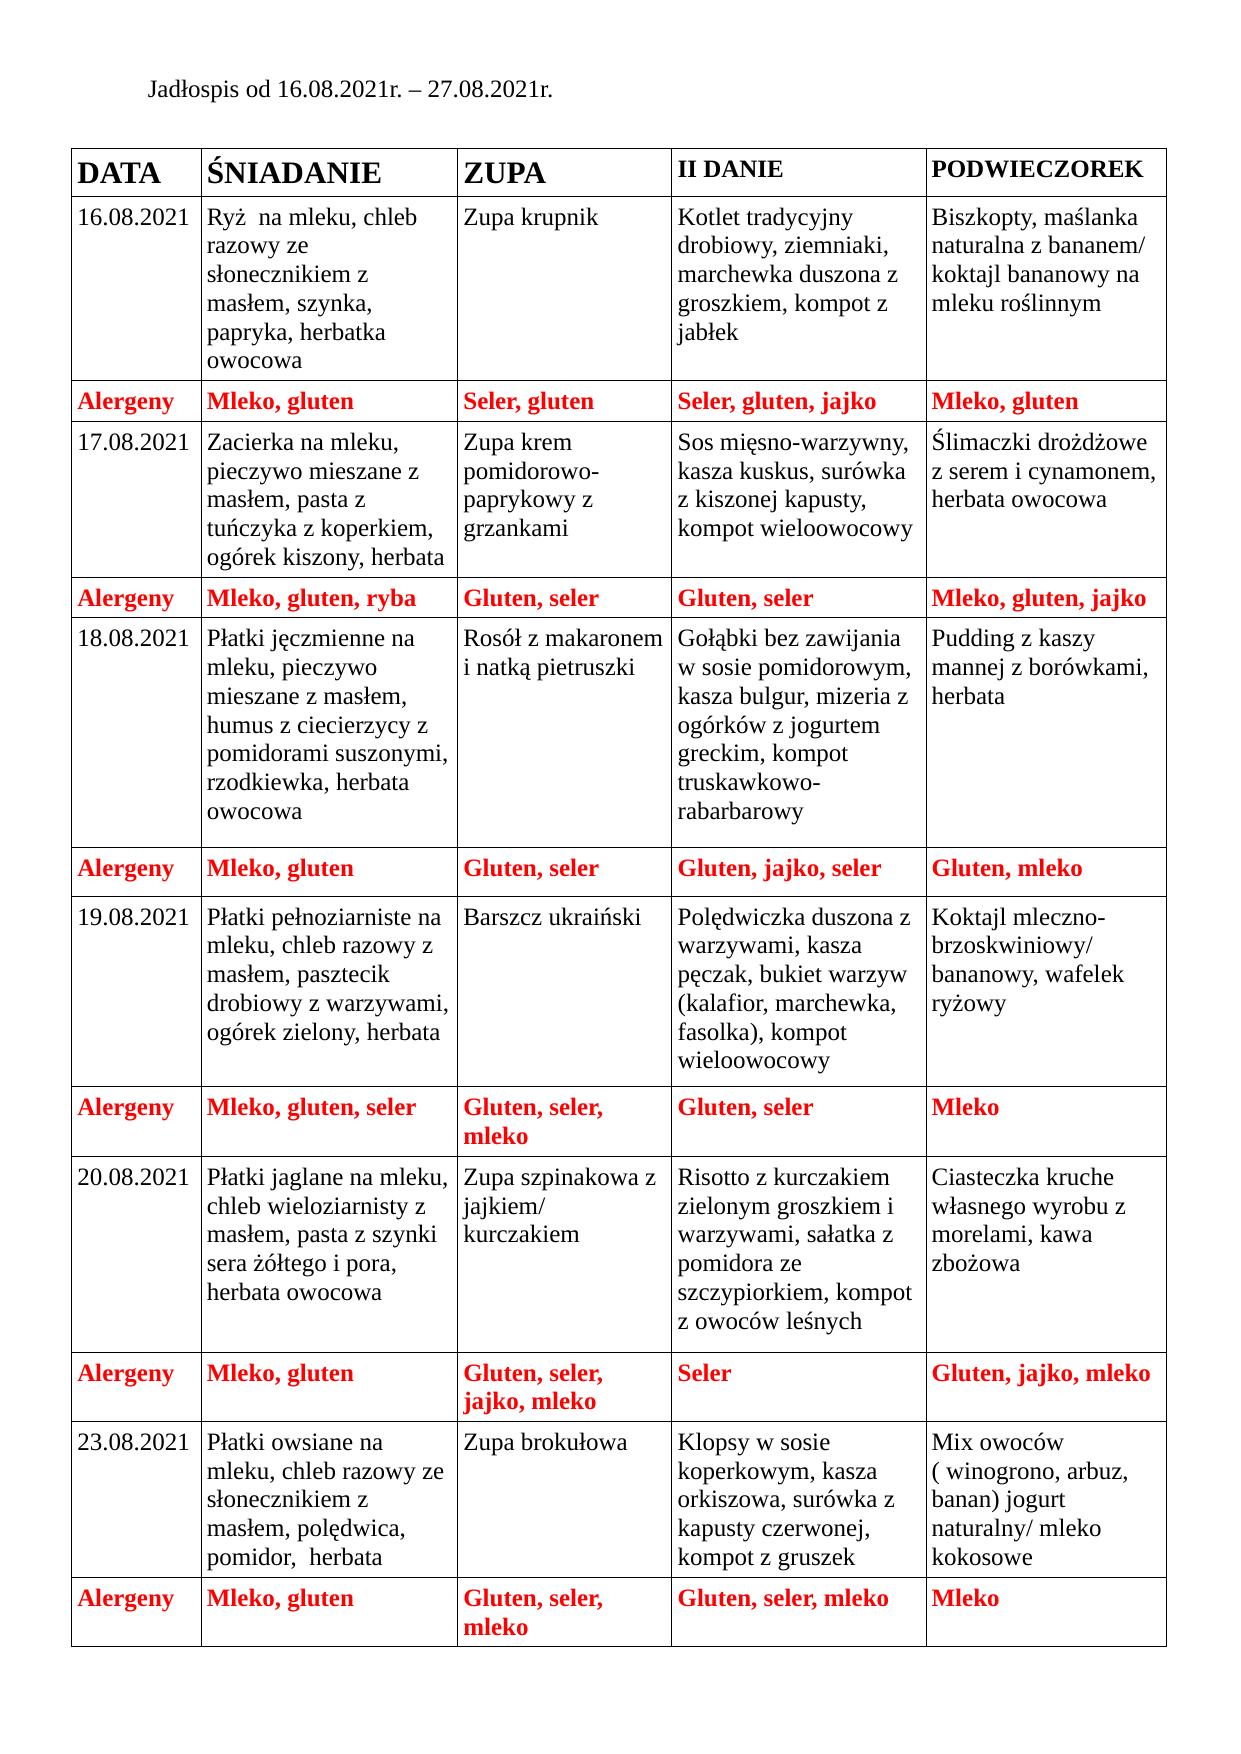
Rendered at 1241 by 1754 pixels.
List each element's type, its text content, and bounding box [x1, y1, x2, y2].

table_cell Gluten, seler, mleko [458, 1578, 671, 1646]
table_cell Zacierka na mleku, pieczywo mieszane z masłem, pasta z tuńczyka z koperkiem, ogórek kiszony, herbata [202, 422, 457, 576]
table_cell Mleko, gluten [202, 848, 457, 896]
table_cell Zupa krem pomidorowo- paprykowy z grzankami [458, 422, 671, 576]
table_cell Zupa szpinakowa z jajkiem/ kurczakiem [458, 1157, 671, 1351]
table_cell Mleko [927, 1578, 1166, 1646]
table_cell Mix owoców ( winogrono, arbuz, banan) jogurt naturalny/ mleko kokosowe [927, 1422, 1166, 1577]
table_cell Gluten, seler, mleko [672, 1578, 926, 1646]
table_header DATA [72, 149, 201, 196]
table_cell Ryż na mleku, chleb razowy ze słonecznikiem z masłem, szynka, papryka, herbatka owocowa [202, 197, 457, 380]
table_cell Kotlet tradycyjny drobiowy, ziemniaki, marchewka duszona z groszkiem, kompot z jabłek [672, 197, 926, 380]
table_cell Seler, gluten [458, 381, 671, 421]
table_cell Polędwiczka duszona z warzywami, kasza pęczak, bukiet warzyw (kalafior, marchewka, fasolka), kompot wieloowocowy [672, 897, 926, 1086]
table_cell 23.08.2021 [72, 1422, 201, 1577]
table_cell Zupa brokułowa [458, 1422, 671, 1577]
table_cell Gluten, mleko [927, 848, 1166, 896]
table_cell 19.08.2021 [72, 897, 201, 1086]
table_cell Płatki pełnoziarniste na mleku, chleb razowy z masłem, pasztecik drobiowy z warzywami, ogórek zielony, herbata [202, 897, 457, 1086]
table_cell Mleko, gluten, ryba [202, 578, 457, 617]
table_cell Koktajl mleczno-brzoskwiniowy/ bananowy, wafelek ryżowy [927, 897, 1166, 1086]
table_cell Mleko, gluten [927, 381, 1166, 421]
table_cell Biszkopty, maślanka naturalna z bananem/ koktajl bananowy na mleku roślinnym [927, 197, 1166, 380]
table_cell Gluten, seler [672, 1087, 926, 1156]
table_cell Alergeny [72, 1578, 201, 1646]
table_cell Gluten, seler, mleko [458, 1087, 671, 1156]
table_cell Gluten, jajko, seler [672, 848, 926, 896]
table_cell Gluten, seler [458, 848, 671, 896]
table_cell Alergeny [72, 1353, 201, 1421]
table_cell 18.08.2021 [72, 618, 201, 847]
table_cell Seler, gluten, jajko [672, 381, 926, 421]
table_cell Alergeny [72, 1087, 201, 1156]
table_cell 17.08.2021 [72, 422, 201, 576]
table_cell 16.08.2021 [72, 197, 201, 380]
table_cell Mleko, gluten [202, 1353, 457, 1421]
table_cell Klopsy w sosie koperkowym, kasza orkiszowa, surówka z kapusty czerwonej, kompot z gruszek [672, 1422, 926, 1577]
table_cell Ślimaczki drożdżowe z serem i cynamonem, herbata owocowa [927, 422, 1166, 576]
table_cell Seler [672, 1353, 926, 1421]
table_cell Alergeny [72, 381, 201, 421]
table_cell Alergeny [72, 578, 201, 617]
table_cell Gluten, seler, jajko, mleko [458, 1353, 671, 1421]
table_cell Gluten, jajko, mleko [927, 1353, 1166, 1421]
table_cell Gluten, seler [458, 578, 671, 617]
table_cell Risotto z kurczakiem zielonym groszkiem i warzywami, sałatka z pomidora ze szczypiorkiem, kompot z owoców leśnych [672, 1157, 926, 1351]
table_cell Alergeny [72, 848, 201, 896]
table_cell Rosół z makaronem i natką pietruszki [458, 618, 671, 847]
table_header ZUPA [458, 149, 671, 196]
table_cell 20.08.2021 [72, 1157, 201, 1351]
table_cell Gołąbki bez zawijania w sosie pomidorowym, kasza bulgur, mizeria z ogórków z jogurtem greckim, kompot truskawkowo-rabarbarowy [672, 618, 926, 847]
table_cell Pudding z kaszy mannej z borówkami, herbata [927, 618, 1166, 847]
table_cell Sos mięsno-warzywny, kasza kuskus, surówka z kiszonej kapusty, kompot wieloowocowy [672, 422, 926, 576]
table_cell Mleko, gluten, seler [202, 1087, 457, 1156]
table_header PODWIECZOREK [927, 149, 1166, 196]
table_cell Mleko, gluten, jajko [927, 578, 1166, 617]
table_cell Mleko, gluten [202, 1578, 457, 1646]
table_cell Ciasteczka kruche własnego wyrobu z morelami, kawa zbożowa [927, 1157, 1166, 1351]
table_header ŚNIADANIE [202, 149, 457, 196]
table_cell Płatki owsiane na mleku, chleb razowy ze słonecznikiem z masłem, polędwica, pomidor, herbata [202, 1422, 457, 1577]
table_cell Zupa krupnik [458, 197, 671, 380]
table_header II DANIE [672, 149, 926, 196]
table_cell Płatki jęczmienne na mleku, pieczywo mieszane z masłem, humus z ciecierzycy z pomidorami suszonymi, rzodkiewka, herbata owocowa [202, 618, 457, 847]
table_cell Mleko, gluten [202, 381, 457, 421]
table_cell Mleko [927, 1087, 1166, 1156]
table_cell Barszcz ukraiński [458, 897, 671, 1086]
table_cell Gluten, seler [672, 578, 926, 617]
table_cell Płatki jaglane na mleku, chleb wieloziarnisty z masłem, pasta z szynki sera żółtego i pora, herbata owocowa [202, 1157, 457, 1351]
